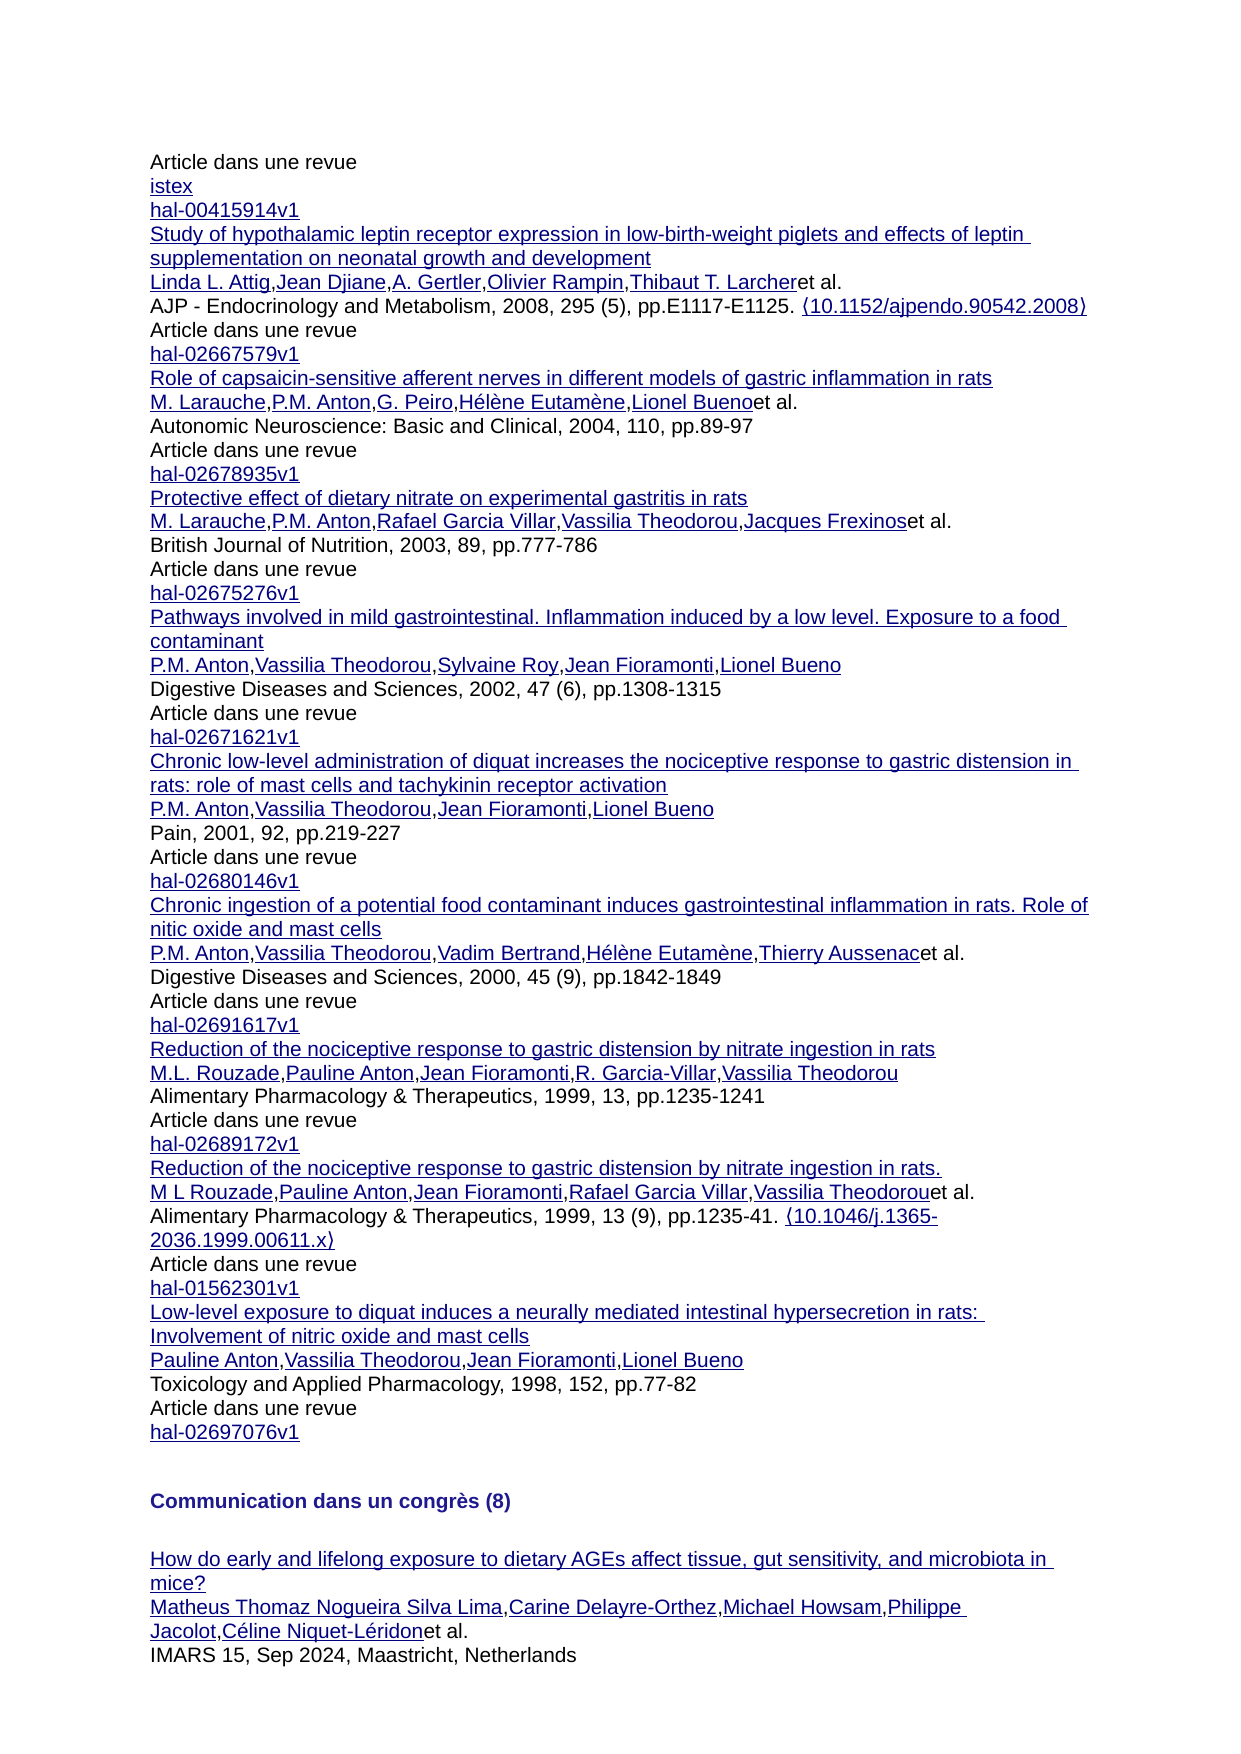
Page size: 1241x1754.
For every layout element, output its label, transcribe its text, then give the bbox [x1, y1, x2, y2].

table_cell Role of capsaicin-sensitive afferent nerves in different models of gastric inflammation in rats M. Larauche,P.M. Anton,G. Peiro,Hélène Eutamène,Lionel Buenoet al. Autonomic Neuroscience: Basic and Clinical, 2004, 110, pp.89-97 Article dans une revue hal-02678935v1 [150, 366, 1090, 485]
subtitle Communication dans un congrès (8) [150, 1488, 1090, 1512]
table_cell Pathways involved in mild gastrointestinal. Inflammation induced by a low level. Exposure to a food contaminant P.M. Anton,Vassilia Theodorou,Sylvaine Roy,Jean Fioramonti,Lionel Bueno Digestive Diseases and Sciences, 2002, 47 (6), pp.1308-1315 Article dans une revue hal-02671621v1 [150, 605, 1090, 749]
table_cell Chronic low-level administration of diquat increases the nociceptive response to gastric distension in rats: role of mast cells and tachykinin receptor activation P.M. Anton,Vassilia Theodorou,Jean Fioramonti,Lionel Bueno Pain, 2001, 92, pp.219-227 Article dans une revue hal-02680146v1 [150, 749, 1090, 893]
table_cell Reduction of the nociceptive response to gastric distension by nitrate ingestion in rats. M L Rouzade,Pauline Anton,Jean Fioramonti,Rafael Garcia Villar,Vassilia Theodorouet al. Alimentary Pharmacology & Therapeutics, 1999, 13 (9), pp.1235-41. ⟨10.1046/j.1365-2036.1999.00611.x⟩ Article dans une revue hal-01562301v1 [150, 1156, 1090, 1300]
table_cell Protective effect of dietary nitrate on experimental gastritis in rats M. Larauche,P.M. Anton,Rafael Garcia Villar,Vassilia Theodorou,Jacques Frexinoset al. British Journal of Nutrition, 2003, 89, pp.777-786 Article dans une revue hal-02675276v1 [150, 485, 1090, 605]
table_cell Study of hypothalamic leptin receptor expression in low-birth-weight piglets and effects of leptin supplementation on neonatal growth and development Linda L. Attig,Jean Djiane,A. Gertler,Olivier Rampin,Thibaut T. Larcheret al. AJP - Endocrinology and Metabolism, 2008, 295 (5), pp.E1117-E1125. ⟨10.1152/ajpendo.90542.2008⟩ Article dans une revue hal-02667579v1 [150, 222, 1090, 366]
table_cell Reduction of the nociceptive response to gastric distension by nitrate ingestion in rats M.L. Rouzade,Pauline Anton,Jean Fioramonti,R. Garcia-Villar,Vassilia Theodorou Alimentary Pharmacology & Therapeutics, 1999, 13, pp.1235-1241 Article dans une revue hal-02689172v1 [150, 1036, 1090, 1156]
table_cell Article dans une revue istex hal-00415914v1 [150, 150, 1090, 222]
table_header How do early and lifelong exposure to dietary AGEs affect tissue, gut sensitivity, and microbiota in mice? Matheus Thomaz Nogueira Silva Lima,Carine Delayre-Orthez,Michael Howsam,Philippe Jacolot,Céline Niquet-Léridonet al. IMARS 15, Sep 2024, Maastricht, Netherlands [150, 1547, 1090, 1667]
table_cell Low-level exposure to diquat induces a neurally mediated intestinal hypersecretion in rats: Involvement of nitric oxide and mast cells Pauline Anton,Vassilia Theodorou,Jean Fioramonti,Lionel Bueno Toxicology and Applied Pharmacology, 1998, 152, pp.77-82 Article dans une revue hal-02697076v1 [150, 1300, 1090, 1444]
table_cell Chronic ingestion of a potential food contaminant induces gastrointestinal inflammation in rats. Role of nitic oxide and mast cells P.M. Anton,Vassilia Theodorou,Vadim Bertrand,Hélène Eutamène,Thierry Aussenacet al. Digestive Diseases and Sciences, 2000, 45 (9), pp.1842-1849 Article dans une revue hal-02691617v1 [150, 893, 1090, 1036]
